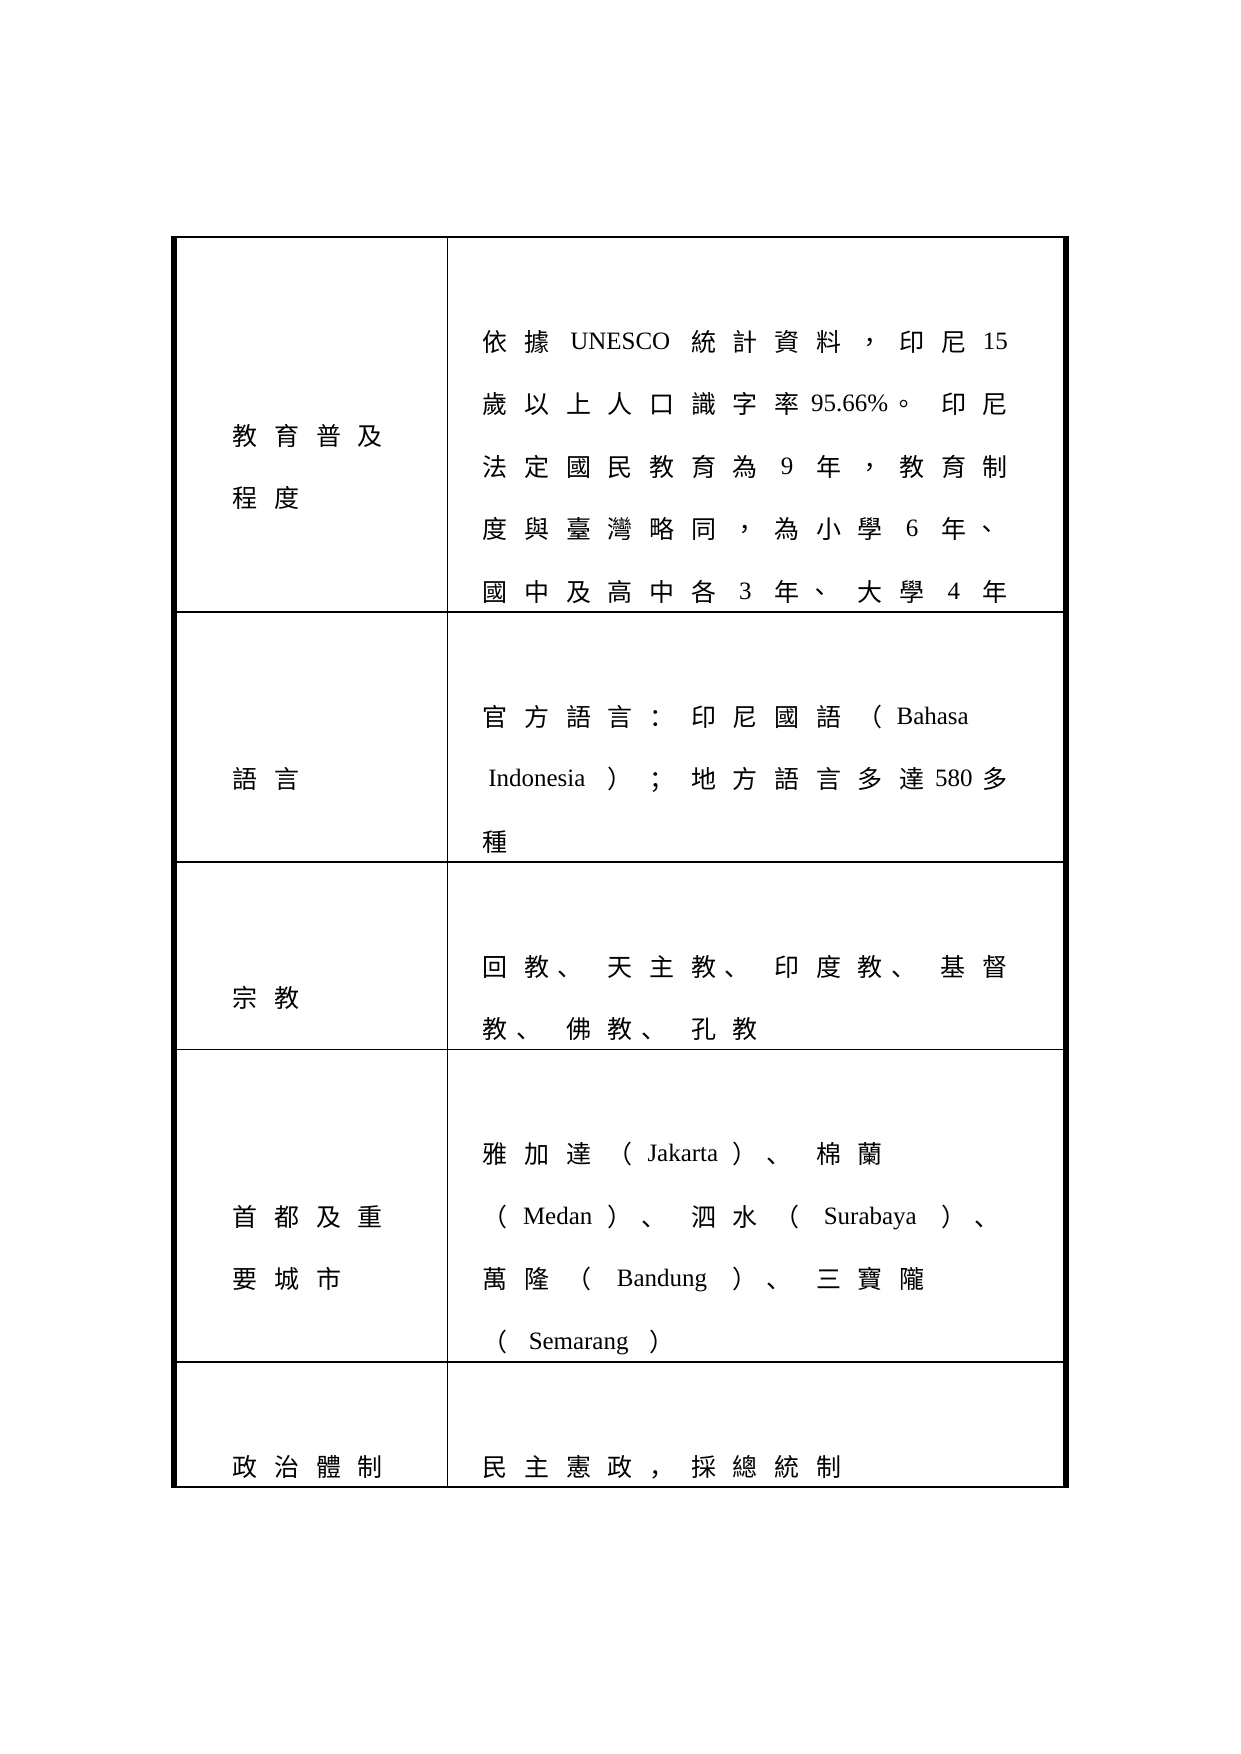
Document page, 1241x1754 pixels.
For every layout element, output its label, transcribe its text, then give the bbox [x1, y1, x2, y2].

table_cell 依據UNESCO統計資料，印尼15歲以上人口識字率95.66%。印尼法定國民教育為9年，教育制度與臺灣略同，為小學6年、國中及高中各3年、大學4年 [448, 238, 1063, 611]
table_cell 宗教 [177, 863, 447, 1049]
table_cell 首都及重要城市 [177, 1050, 447, 1361]
table_cell 政治體制 [177, 1363, 447, 1486]
table_cell 教育普及程度 [177, 238, 447, 611]
table_cell 語言 [177, 613, 447, 861]
table_cell 官方語言：印尼國語（Bahasa Indonesia）；地方語言多達580多種 [448, 613, 1063, 861]
table_cell 民主憲政，採總統制 [448, 1363, 1063, 1486]
table_cell 回教、天主教、印度教、基督教、佛教、孔教 [448, 863, 1063, 1049]
table_cell 雅加達（Jakarta）、棉蘭（Medan）、泗水（Surabaya）、萬隆（Bandung）、三寶隴（Semarang） [448, 1050, 1063, 1361]
